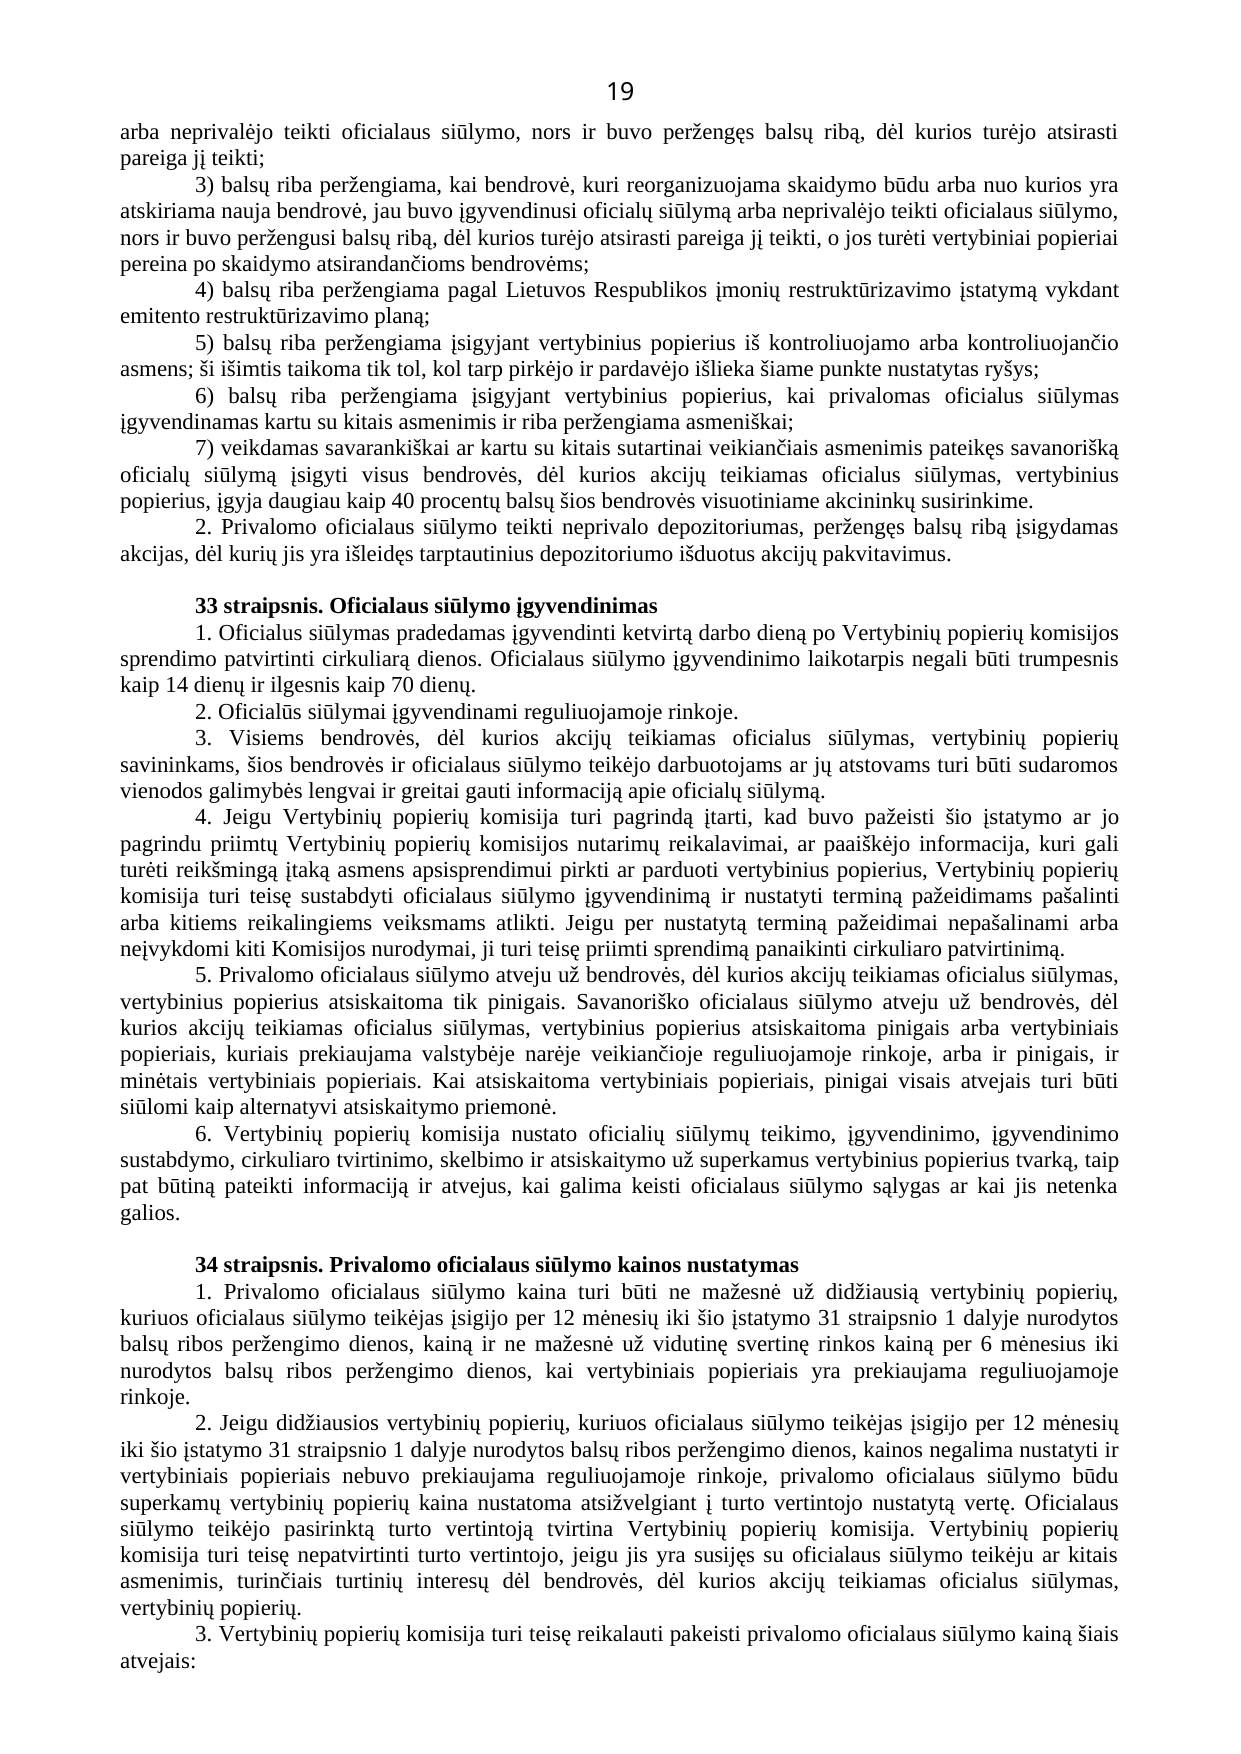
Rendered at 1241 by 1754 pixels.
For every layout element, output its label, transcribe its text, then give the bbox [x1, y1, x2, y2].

text 34 straipsnis. Privalomo oficialaus siūlymo kainos nustatymas [120, 1251, 1120, 1278]
text 1. Oficialus siūlymas pradedamas įgyvendinti ketvirtą darbo dieną po Vertybinių popierių komisijos sprendimo patvirtinti cirkuliarą dienos. Oficialaus siūlymo įgyvendinimo laikotarpis negali būti trumpesnis kaip 14 dienų ir ilgesnis kaip 70 dienų. [120, 619, 1120, 698]
text 3. Vertybinių popierių komisija turi teisę reikalauti pakeisti privalomo oficialaus siūlymo kainą šiais atvejais: [120, 1620, 1120, 1673]
text 5) balsų riba peržengiama įsigyjant vertybinius popierius iš kontroliuojamo arba kontroliuojančio asmens; ši išimtis taikoma tik tol, kol tarp pirkėjo ir pardavėjo išlieka šiame punkte nustatytas ryšys; [120, 329, 1120, 382]
text 6. Vertybinių popierių komisija nustato oficialių siūlymų teikimo, įgyvendinimo, įgyvendinimo sustabdymo, cirkuliaro tvirtinimo, skelbimo ir atsiskaitymo už superkamus vertybinius popierius tvarką, taip pat būtiną pateikti informaciją ir atvejus, kai galima keisti oficialaus siūlymo sąlygas ar kai jis netenka galios. [120, 1119, 1120, 1225]
text arba neprivalėjo teikti oficialaus siūlymo, nors ir buvo peržengęs balsų ribą, dėl kurios turėjo atsirasti pareiga jį teikti; [120, 118, 1120, 171]
text 6) balsų riba peržengiama įsigyjant vertybinius popierius, kai privalomas oficialus siūlymas įgyvendinamas kartu su kitais asmenimis ir riba peržengiama asmeniškai; [120, 382, 1120, 434]
text 2. Privalomo oficialaus siūlymo teikti neprivalo depozitoriumas, peržengęs balsų ribą įsigydamas akcijas, dėl kurių jis yra išleidęs tarptautinius depozitoriumo išduotus akcijų pakvitavimus. [120, 513, 1120, 566]
text 2. Jeigu didžiausios vertybinių popierių, kuriuos oficialaus siūlymo teikėjas įsigijo per 12 mėnesių iki šio įstatymo 31 straipsnio 1 dalyje nurodytos balsų ribos peržengimo dienos, kainos negalima nustatyti ir vertybiniais popieriais nebuvo prekiaujama reguliuojamoje rinkoje, privalomo oficialaus siūlymo būdu superkamų vertybinių popierių kaina nustatoma atsižvelgiant į turto vertintojo nustatytą vertę. Oficialaus siūlymo teikėjo pasirinktą turto vertintoją tvirtina Vertybinių popierių komisija. Vertybinių popierių komisija turi teisę nepatvirtinti turto vertintojo, jeigu jis yra susijęs su oficialaus siūlymo teikėju ar kitais asmenimis, turinčiais turtinių interesų dėl bendrovės, dėl kurios akcijų teikiamas oficialus siūlymas, vertybinių popierių. [120, 1409, 1120, 1620]
text 4) balsų riba peržengiama pagal Lietuvos Respublikos įmonių restruktūrizavimo įstatymą vykdant emitento restruktūrizavimo planą; [120, 276, 1120, 329]
text 2. Oficialūs siūlymai įgyvendinami reguliuojamoje rinkoje. [120, 698, 1120, 724]
text 33 straipsnis. Oficialaus siūlymo įgyvendinimas [120, 592, 1120, 619]
text 7) veikdamas savarankiškai ar kartu su kitais sutartinai veikiančiais asmenimis pateikęs savanorišką oficialų siūlymą įsigyti visus bendrovės, dėl kurios akcijų teikiamas oficialus siūlymas, vertybinius popierius, įgyja daugiau kaip 40 procentų balsų šios bendrovės visuotiniame akcininkų susirinkime. [120, 434, 1120, 513]
text 1. Privalomo oficialaus siūlymo kaina turi būti ne mažesnė už didžiausią vertybinių popierių, kuriuos oficialaus siūlymo teikėjas įsigijo per 12 mėnesių iki šio įstatymo 31 straipsnio 1 dalyje nurodytos balsų ribos peržengimo dienos, kainą ir ne mažesnė už vidutinę svertinę rinkos kainą per 6 mėnesius iki nurodytos balsų ribos peržengimo dienos, kai vertybiniais popieriais yra prekiaujama reguliuojamoje rinkoje. [120, 1278, 1120, 1409]
text 3. Visiems bendrovės, dėl kurios akcijų teikiamas oficialus siūlymas, vertybinių popierių savininkams, šios bendrovės ir oficialaus siūlymo teikėjo darbuotojams ar jų atstovams turi būti sudaromos vienodos galimybės lengvai ir greitai gauti informaciją apie oficialų siūlymą. [120, 724, 1120, 803]
text 3) balsų riba peržengiama, kai bendrovė, kuri reorganizuojama skaidymo būdu arba nuo kurios yra atskiriama nauja bendrovė, jau buvo įgyvendinusi oficialų siūlymą arba neprivalėjo teikti oficialaus siūlymo, nors ir buvo peržengusi balsų ribą, dėl kurios turėjo atsirasti pareiga jį teikti, o jos turėti vertybiniai popieriai pereina po skaidymo atsirandančioms bendrovėms; [120, 171, 1120, 276]
text 5. Privalomo oficialaus siūlymo atveju už bendrovės, dėl kurios akcijų teikiamas oficialus siūlymas, vertybinius popierius atsiskaitoma tik pinigais. Savanoriško oficialaus siūlymo atveju už bendrovės, dėl kurios akcijų teikiamas oficialus siūlymas, vertybinius popierius atsiskaitoma pinigais arba vertybiniais popieriais, kuriais prekiaujama valstybėje narėje veikiančioje reguliuojamoje rinkoje, arba ir pinigais, ir minėtais vertybiniais popieriais. Kai atsiskaitoma vertybiniais popieriais, pinigai visais atvejais turi būti siūlomi kaip alternatyvi atsiskaitymo priemonė. [120, 961, 1120, 1119]
text 4. Jeigu Vertybinių popierių komisija turi pagrindą įtarti, kad buvo pažeisti šio įstatymo ar jo pagrindu priimtų Vertybinių popierių komisijos nutarimų reikalavimai, ar paaiškėjo informacija, kuri gali turėti reikšmingą įtaką asmens apsisprendimui pirkti ar parduoti vertybinius popierius, Vertybinių popierių komisija turi teisę sustabdyti oficialaus siūlymo įgyvendinimą ir nustatyti terminą pažeidimams pašalinti arba kitiems reikalingiems veiksmams atlikti. Jeigu per nustatytą terminą pažeidimai nepašalinami arba neįvykdomi kiti Komisijos nurodymai, ji turi teisę priimti sprendimą panaikinti cirkuliaro patvirtinimą. [120, 803, 1120, 961]
